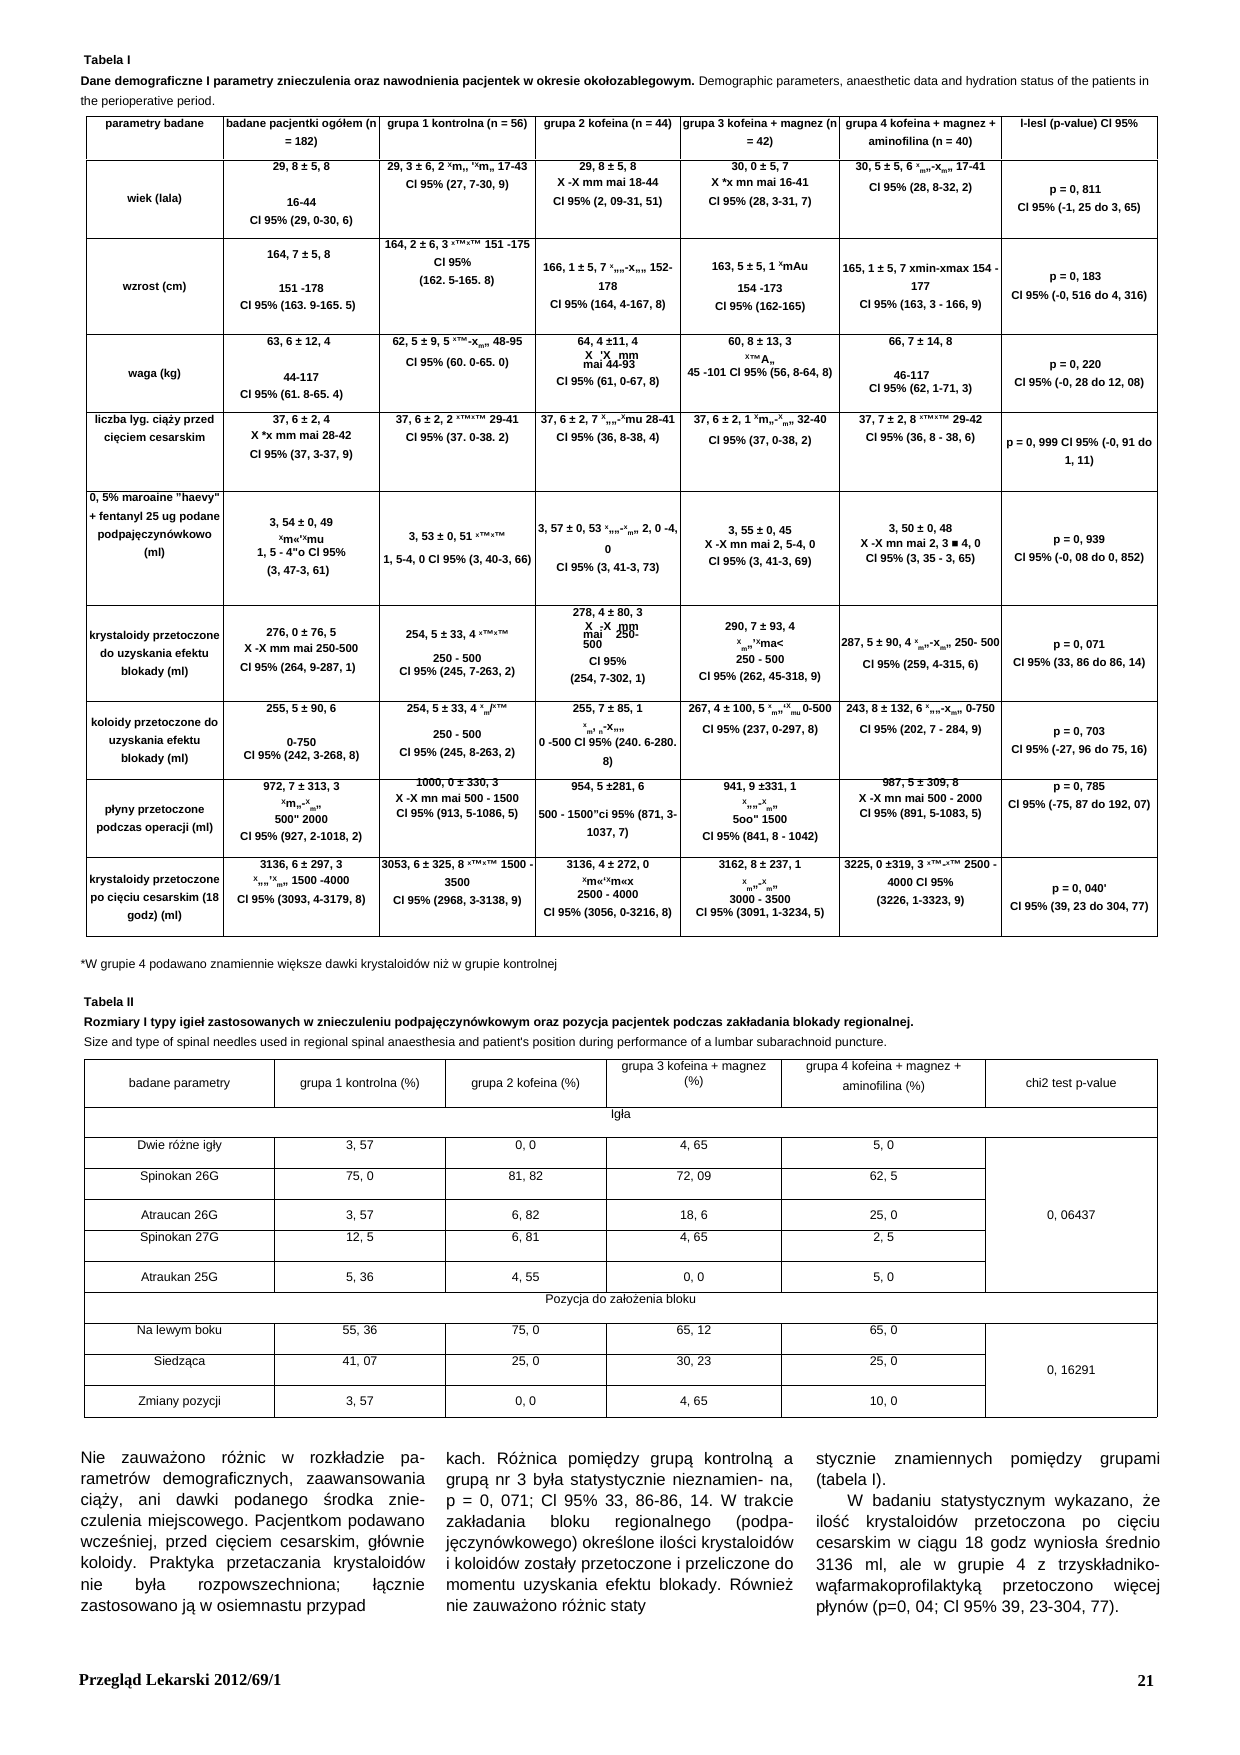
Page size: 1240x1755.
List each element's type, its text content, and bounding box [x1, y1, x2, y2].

text 21 [1137, 1671, 1157, 1690]
table_cell 1000, 0 ± 330, 3 X -X mn mai 500 - 1500 Cl 95% (913, 5-1086, 5) [380, 780, 535, 857]
table_cell 267, 4 ± 100, 5 xm„‘Xmu 0-500 Cl 95% (237, 0-297, 8) [681, 702, 839, 779]
table_cell 164, 2 ± 6, 3 x™x™ 151 -175 Cl 95% (162. 5-165. 8) [380, 239, 535, 334]
table_cell 4, 65 [607, 1386, 781, 1417]
table_header grupa 3 kofeina + magnez (n = 42) [681, 117, 839, 159]
table_cell 2, 5 [782, 1231, 985, 1261]
table_cell 243, 8 ± 132, 6 x„„-xm„ 0-750 Cl 95% (202, 7 - 284, 9) [840, 702, 1001, 779]
table_cell 3136, 6 ± 297, 3 X„„’Xm„ 1500 -4000 Cl 95% (3093, 4-3179, 8) [224, 858, 379, 936]
table_cell 164, 7 ± 5, 8 151 -178 Cl 95% (163. 9-165. 5) [224, 239, 379, 334]
table_cell Igła [85, 1108, 1157, 1137]
table_cell p = 0, 703 Cl 95% (-27, 96 do 75, 16) [1002, 702, 1157, 779]
table_cell 0, 0 [446, 1386, 606, 1417]
table_cell 0, 0 [607, 1262, 781, 1292]
table_cell Dwie różne igły [85, 1138, 274, 1168]
table_cell 30, 5 ± 5, 6 xm„-xm„ 17-41 Cl 95% (28, 8-32, 2) [840, 161, 1001, 238]
table_cell Siedząca [85, 1355, 274, 1385]
table_cell 5, 36 [275, 1262, 445, 1292]
table_cell p = 0, 811 Cl 95% (-1, 25 do 3, 65) [1002, 161, 1157, 238]
table_cell 0, 0 [446, 1138, 606, 1168]
text kach. Różnica pomiędzy grupą kontrolną a grupą nr 3 była statystycznie nieznamien- na, p = 0, 071; Cl 95% 33, 86-86, 14. W trak­cie zakładania bloku regionalnego (podpa­jęczynówkowego) określone ilości krystalo­idów i koloidów zostały przetoczone i przeli­czone do momentu uzyskania efektu bloka­dy. Również nie zauważono różnic staty­ [446, 1448, 793, 1615]
text Rozmiary I typy igieł zastosowanych w znieczuleniu podpajęczynówkowym oraz pozycja pacjentek podczas zakładania blokady regionalnej. Size and type of spinal needles used in regional spinal anaesthesia and patient's position during performance of a lumbar subarachnoid puncture. [84, 1015, 1015, 1049]
table_cell 66, 7 ± 14, 8 46-117 Cl 95% (62, 1-71, 3) [840, 335, 1001, 412]
table_cell 5, 0 [782, 1138, 985, 1168]
table_cell 6, 81 [446, 1231, 606, 1261]
table_cell 3053, 6 ± 325, 8 x™x™ 1500 - 3500 Cl 95% (2968, 3-3138, 9) [380, 858, 535, 936]
table_cell Spinokan 26G [85, 1169, 274, 1199]
table_cell 3, 57 [275, 1138, 445, 1168]
table_cell 6, 82 [446, 1200, 606, 1230]
table_header grupa 1 kontrolna (n = 56) [380, 117, 535, 159]
table_cell 72, 09 [607, 1169, 781, 1199]
table_cell Na lewym boku [85, 1324, 274, 1354]
table_cell Spinokan 27G [85, 1231, 274, 1261]
table_cell 290, 7 ± 93, 4 Xm„’Xma< 250 - 500 Cl 95% (262, 45-318, 9) [681, 606, 839, 701]
table_cell wzrost (cm) [87, 239, 223, 334]
table_cell 3, 53 ± 0, 51 x™x™ 1, 5-4, 0 Cl 95% (3, 40-3, 66) [380, 492, 535, 605]
table_cell 30, 23 [607, 1355, 781, 1385]
table_cell 62, 5 ± 9, 5 x™-xm„ 48-95 Cl 95% (60. 0-65. 0) [380, 335, 535, 412]
table_cell 987, 5 ± 309, 8 X -X mn mai 500 - 2000 Cl 95% (891, 5-1083, 5) [840, 780, 1001, 857]
table_cell 3, 50 ± 0, 48 X -X mn mai 2, 3 ■ 4, 0 Cl 95% (3, 35 - 3, 65) [840, 492, 1001, 605]
table_cell 25, 0 [446, 1355, 606, 1385]
table_cell 29, 3 ± 6, 2 Xm,, 'Xm„ 17-43 Cl 95% (27, 7-30, 9) [380, 161, 535, 238]
table_header grupa 2 kofeina (n = 44) [536, 117, 680, 159]
table_cell 941, 9 ±331, 1 X„„-Xm„ 5oo" 1500 Cl 95% (841, 8 - 1042) [681, 780, 839, 857]
table_header grupa 2 kofeina (%) [446, 1060, 606, 1107]
table_cell koloidy przetoczone do uzyskania efektu blokady (ml) [87, 702, 223, 779]
table_cell krystaloidy przetoczone po cięciu cesarskim (18 godz) (ml) [87, 858, 223, 936]
table_cell 165, 1 ± 5, 7 xmin-xmax 154 -177 Cl 95% (163, 3 - 166, 9) [840, 239, 1001, 334]
text *W grupie 4 podawano znamiennie większe dawki krystaloidów niż w grupie kontrolnej [80, 957, 1160, 971]
table_cell 254, 5 ± 33, 4 x™x™ 250 - 500 Cl 95% (245, 7-263, 2) [380, 606, 535, 701]
table_cell 4, 65 [607, 1231, 781, 1261]
table_cell 25, 0 [782, 1355, 985, 1385]
table_cell wiek (lala) [87, 161, 223, 238]
table_cell 75, 0 [446, 1324, 606, 1354]
table_cell 287, 5 ± 90, 4 xm„-xm„ 250- 500 Cl 95% (259, 4-315, 6) [840, 606, 1001, 701]
table_cell 255, 5 ± 90, 6 0-750 Cl 95% (242, 3-268, 8) [224, 702, 379, 779]
table_cell 3, 57 [275, 1386, 445, 1417]
table_cell 25, 0 [782, 1200, 985, 1230]
table_cell 3162, 8 ± 237, 1 Xm„-Xm„ 3000 - 3500 Cl 95% (3091, 1-3234, 5) [681, 858, 839, 936]
table_cell 954, 5 ±281, 6 500 - 1500”ci 95% (871, 3-1037, 7) [536, 780, 680, 857]
table_cell 163, 5 ± 5, 1 XmAu 154 -173 Cl 95% (162-165) [681, 239, 839, 334]
table_header chi2 test p-value [986, 1060, 1157, 1107]
table_cell 41, 07 [275, 1355, 445, 1385]
table_cell krystaloidy przetoczone do uzyskania efektu blokady (ml) [87, 606, 223, 701]
table_cell 81, 82 [446, 1169, 606, 1199]
table_cell p = 0, 785 Cl 95% (-75, 87 do 192, 07) [1002, 780, 1157, 857]
table_header grupa 4 kofeina + magnez + aminofilina (%) [782, 1060, 985, 1107]
table_cell 37, 6 ± 2, 4 X *x mm mai 28-42 Cl 95% (37, 3-37, 9) [224, 413, 379, 491]
table_cell 62, 5 [782, 1169, 985, 1199]
table_cell Atraukan 25G [85, 1262, 274, 1292]
table_cell p = 0, 220 Cl 95% (-0, 28 do 12, 08) [1002, 335, 1157, 412]
text W badaniu statystycznym wykazano, że ilość krystaloidów przetoczona po cięciu cesarskim w ciągu 18 godz wyniosła śred­nio 3136 ml, ale w grupie 4 z trzyskładniko- wąfarmakoprofilaktyką przetoczono więcej płynów (p=0, 04; Cl 95% 39, 23-304, 77). [816, 1491, 1160, 1616]
table_cell 75, 0 [275, 1169, 445, 1199]
subtitle Tabela II [84, 995, 1015, 1009]
table_header grupa 3 kofeina + magnez (%) [607, 1060, 781, 1107]
table_header badane pacjentki ogółem (n = 182) [224, 117, 379, 159]
table_header parametry badane [87, 117, 223, 159]
table_cell 166, 1 ± 5, 7 x„„-x„„ 152-178 Cl 95% (164, 4-167, 8) [536, 239, 680, 334]
table_cell waga (kg) [87, 335, 223, 412]
table_cell 4, 55 [446, 1262, 606, 1292]
table_cell p = 0, 183 Cl 95% (-0, 516 do 4, 316) [1002, 239, 1157, 334]
table_cell 29, 8 ± 5, 8 X -X mm mai 18-44 Cl 95% (2, 09-31, 51) [536, 161, 680, 238]
table_cell 3, 57 [275, 1200, 445, 1230]
text Dane demograficzne I parametry znieczulenia oraz nawodnienia pacjentek w okresie okołozablegowym. Demographic parameters, anaesthetic data and hydration status of the patients in the perioperative period. [80, 74, 1160, 108]
table_cell 64, 4 ±11, 4 X 'X mm mai 44-93 Cl 95% (61, 0-67, 8) [536, 335, 680, 412]
table_cell Zmiany pozycji [85, 1386, 274, 1417]
table_header badane parametry [85, 1060, 274, 1107]
table_cell 37, 6 ± 2, 7 X„„-Xmu 28-41 Cl 95% (36, 8-38, 4) [536, 413, 680, 491]
table_header grupa 1 kontrolna (%) [275, 1060, 445, 1107]
table_cell płyny przetoczone podczas operacji (ml) [87, 780, 223, 857]
text Tabela I [84, 53, 774, 67]
table_cell 29, 8 ± 5, 8 16-44 Cl 95% (29, 0-30, 6) [224, 161, 379, 238]
table_cell p = 0, 071 Cl 95% (33, 86 do 86, 14) [1002, 606, 1157, 701]
table_cell 4, 65 [607, 1138, 781, 1168]
table_cell Atraucan 26G [85, 1200, 274, 1230]
table_cell 3, 57 ± 0, 53 x„„-xm„ 2, 0 -4, 0 Cl 95% (3, 41-3, 73) [536, 492, 680, 605]
table_cell 5, 0 [782, 1262, 985, 1292]
table_cell 63, 6 ± 12, 4 44-117 Cl 95% (61. 8-65. 4) [224, 335, 379, 412]
table_header grupa 4 kofeina + magnez + aminofilina (n = 40) [840, 117, 1001, 159]
table_cell 972, 7 ± 313, 3 Xm„-Xm„ 500" 2000 Cl 95% (927, 2-1018, 2) [224, 780, 379, 857]
table_header l-lesl (p-value) Cl 95% [1002, 117, 1157, 159]
table_cell 3225, 0 ±319, 3 x™-x™ 2500 - 4000 Cl 95% (3226, 1-3323, 9) [840, 858, 1001, 936]
table_cell liczba lyg. ciąży przed cięciem cesarskim [87, 413, 223, 491]
table_cell 60, 8 ± 13, 3 X™A„ 45 -101 Cl 95% (56, 8-64, 8) [681, 335, 839, 412]
table_cell p = 0, 040' Cl 95% (39, 23 do 304, 77) [1002, 858, 1157, 936]
table_cell 10, 0 [782, 1386, 985, 1417]
table_cell 254, 5 ± 33, 4 xm/x™ 250 - 500 Cl 95% (245, 8-263, 2) [380, 702, 535, 779]
table_cell Pozycja do założenia bloku [85, 1293, 1157, 1323]
text Nie zauważono różnic w rozkładzie pa­rametrów demograficznych, zaawansowa­nia ciąży, ani dawki podanego środka znie­czulenia miejscowego. Pacjentkom podawa­no wcześniej, przed cięciem cesarskim, głównie koloidy. Praktyka przetaczania kry­staloidów nie była rozpowszechniona; łącz­nie zastosowano ją w osiemnastu przypad­ [80, 1448, 425, 1614]
table_cell 276, 0 ± 76, 5 X -X mm mai 250-500 Cl 95% (264, 9-287, 1) [224, 606, 379, 701]
table_cell p = 0, 939 Cl 95% (-0, 08 do 0, 852) [1002, 492, 1157, 605]
table_cell 0, 06437 [986, 1138, 1157, 1292]
table_cell 0, 16291 [986, 1324, 1157, 1417]
table_cell 65, 0 [782, 1324, 985, 1354]
text stycznie znamiennych pomiędzy grupami (tabela I). [816, 1449, 1160, 1489]
table_cell p = 0, 999 Cl 95% (-0, 91 do 1, 11) [1002, 413, 1157, 491]
table_cell 37, 6 ± 2, 1 Xm„-Xm„ 32-40 Cl 95% (37, 0-38, 2) [681, 413, 839, 491]
table_cell 278, 4 ± 80, 3 X -X mm mai 250-500 Cl 95% (254, 7-302, 1) [536, 606, 680, 701]
table_cell 12, 5 [275, 1231, 445, 1261]
table_cell 3, 55 ± 0, 45 X -X mn mai 2, 5-4, 0 Cl 95% (3, 41-3, 69) [681, 492, 839, 605]
table_cell 37, 7 ± 2, 8 x™x™ 29-42 Cl 95% (36, 8 - 38, 6) [840, 413, 1001, 491]
table_cell 30, 0 ± 5, 7 X *x mn mai 16-41 Cl 95% (28, 3-31, 7) [681, 161, 839, 238]
text Przegląd Lekarski 2012/69/1 [79, 1670, 312, 1689]
table_cell 55, 36 [275, 1324, 445, 1354]
table_cell 3136, 4 ± 272, 0 Xm«‘Xm«x 2500 - 4000 Cl 95% (3056, 0-3216, 8) [536, 858, 680, 936]
table_cell 0, 5% maroaine ”haevy" + fentanyl 25 ug podane podpajęczynówkowo (ml) [87, 492, 223, 605]
table_cell 65, 12 [607, 1324, 781, 1354]
table_cell 18, 6 [607, 1200, 781, 1230]
table_cell 255, 7 ± 85, 1 xm, n-x„„ 0 -500 Cl 95% (240. 6-280. 8) [536, 702, 680, 779]
table_cell 3, 54 ± 0, 49 Xm«'Xmu 1, 5 - 4"o Cl 95% (3, 47-3, 61) [224, 492, 379, 605]
table_cell 37, 6 ± 2, 2 x™x™ 29-41 Cl 95% (37. 0-38. 2) [380, 413, 535, 491]
